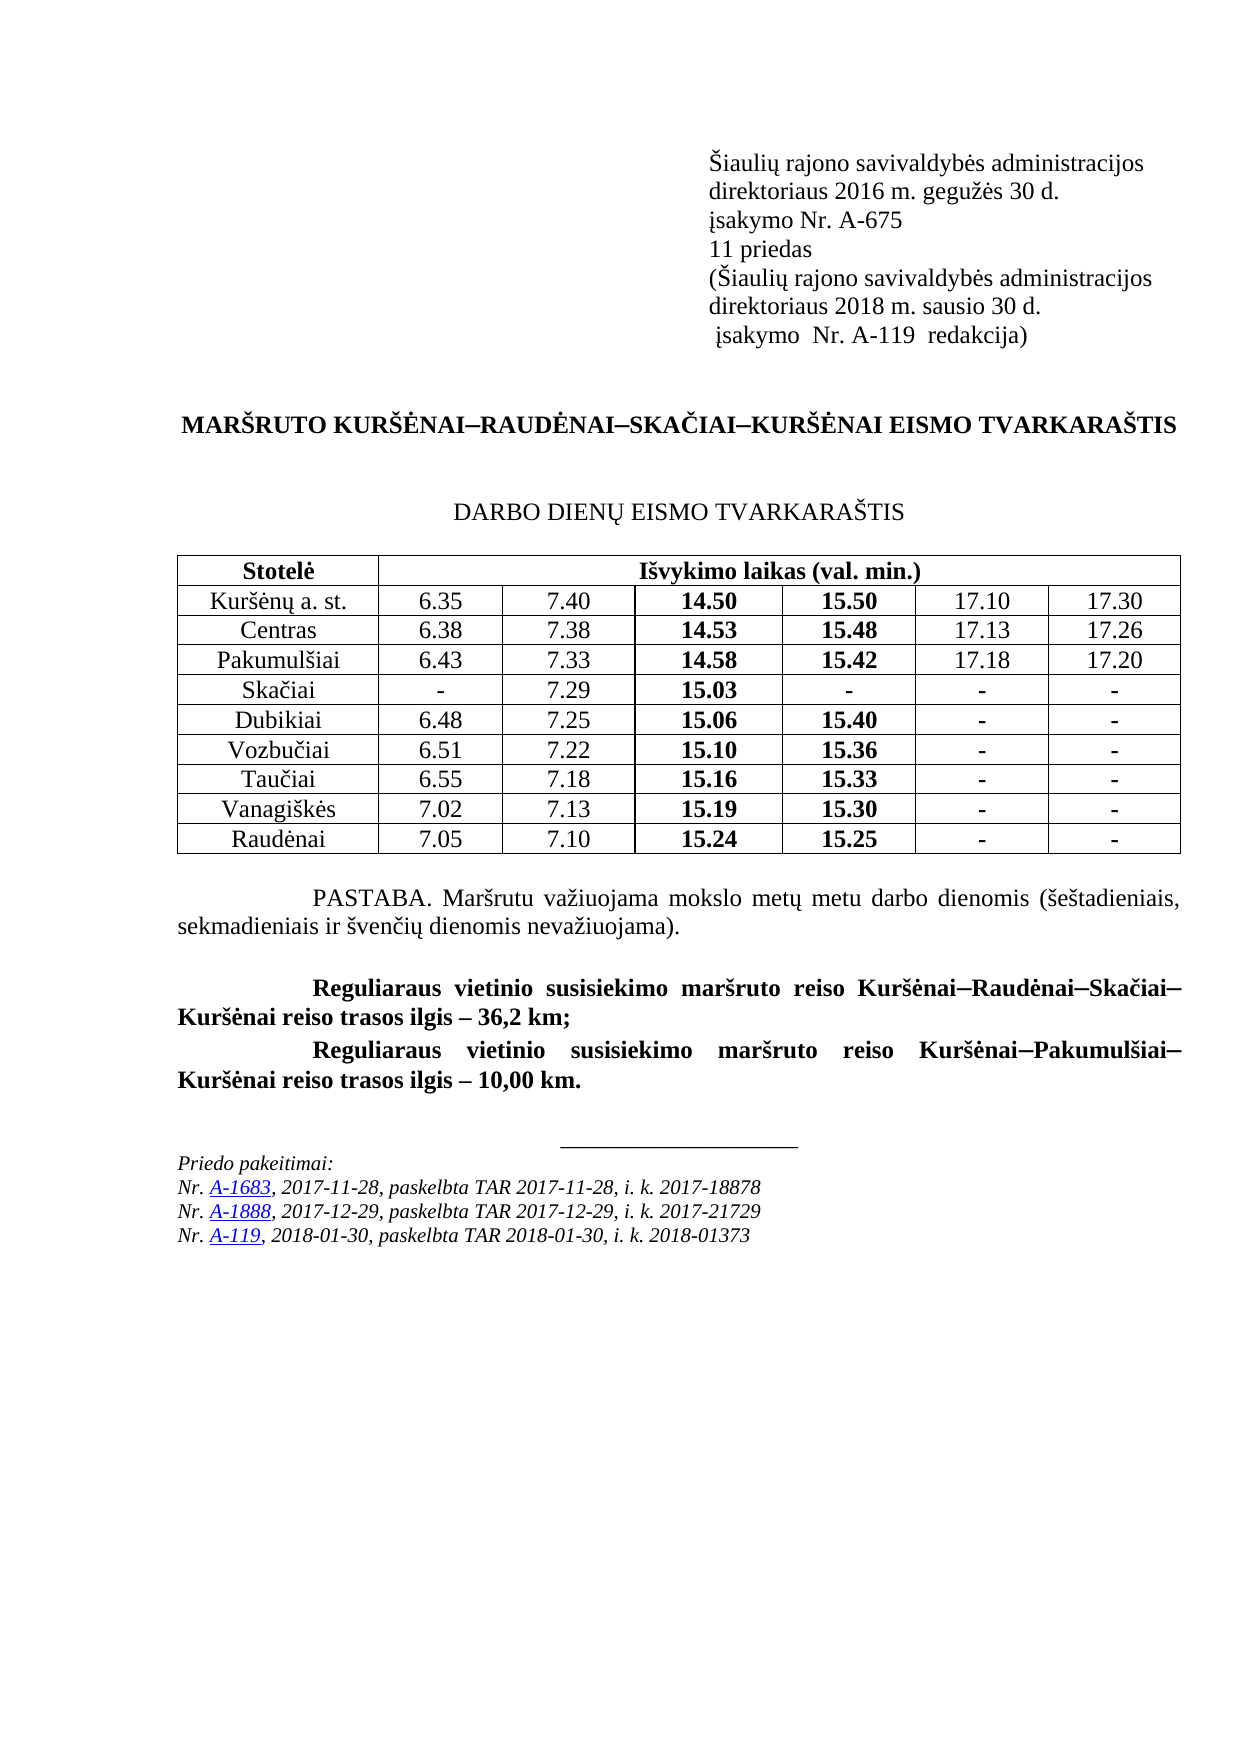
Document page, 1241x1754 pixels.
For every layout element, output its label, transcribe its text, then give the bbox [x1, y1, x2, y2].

table_cell 6.51 [379, 735, 502, 763]
text Reguliaraus vietinio susisiekimo maršruto reiso Kuršėnai–Pakumulšiai–Kuršėnai reiso trasos ilgis – 10,00 km. [177, 1031, 1181, 1093]
table_cell - [1049, 735, 1180, 763]
table_cell 15.16 [636, 765, 782, 793]
table_cell Kuršėnų a. st. [178, 586, 378, 614]
table_cell 15.10 [636, 735, 782, 763]
table_cell - [783, 675, 915, 704]
table_cell 15.48 [783, 616, 915, 644]
table_cell - [1049, 794, 1180, 823]
table_cell 7.13 [503, 794, 634, 823]
table_cell 15.19 [636, 794, 782, 823]
table_cell Centras [178, 616, 378, 644]
table_cell 7.10 [503, 824, 634, 853]
table_cell 14.50 [636, 586, 782, 614]
table_cell 15.42 [783, 645, 915, 674]
table_cell 17.18 [916, 645, 1048, 674]
table_cell 14.58 [636, 645, 782, 674]
table_cell 15.36 [783, 735, 915, 763]
table_cell - [379, 675, 502, 704]
text PASTABA. Maršrutu važiuojama mokslo metų metu darbo dienomis (šeštadieniais, sekmadieniais ir švenčių dienomis nevažiuojama). [177, 883, 1181, 940]
table_cell - [916, 824, 1048, 853]
table_cell - [1049, 675, 1180, 704]
table_cell 6.48 [379, 705, 502, 734]
table_cell - [1049, 765, 1180, 793]
text Nr. A-1888, 2017-12-29, paskelbta TAR 2017-12-29, i. k. 2017-21729 [177, 1199, 1181, 1223]
text įsakymo Nr. A-675 [709, 205, 1181, 234]
table_cell - [916, 794, 1048, 823]
table_cell Vozbučiai [178, 735, 378, 763]
text Priedo pakeitimai: [177, 1151, 1181, 1175]
text ___________________ [177, 1122, 1181, 1151]
table_cell Pakumulšiai [178, 645, 378, 674]
table_cell 17.10 [916, 586, 1048, 614]
table_cell - [916, 705, 1048, 734]
text Nr. A-1683, 2017-11-28, paskelbta TAR 2017-11-28, i. k. 2017-18878 [177, 1175, 1181, 1199]
text Nr. A-119, 2018-01-30, paskelbta TAR 2018-01-30, i. k. 2018-01373 [177, 1223, 1181, 1247]
table_cell 15.25 [783, 824, 915, 853]
text Šiaulių rajono savivaldybės administracijos [635, 148, 1181, 176]
table_cell - [1049, 824, 1180, 853]
text direktoriaus 2018 m. sausio 30 d. [709, 291, 1181, 320]
table_cell 15.30 [783, 794, 915, 823]
table_cell 15.03 [636, 675, 782, 704]
table_header Išvykimo laikas (val. min.) [379, 556, 1180, 585]
table_cell 7.25 [503, 705, 634, 734]
table_cell 17.30 [1049, 586, 1180, 614]
text (Šiaulių rajono savivaldybės administracijos [709, 263, 1181, 291]
table_cell - [916, 675, 1048, 704]
table_cell Dubikiai [178, 705, 378, 734]
table_cell 7.02 [379, 794, 502, 823]
text DARBO DIENŲ EISMO TVARKARAŠTIS [177, 497, 1181, 526]
table_cell 15.33 [783, 765, 915, 793]
table_cell 17.20 [1049, 645, 1180, 674]
table_cell Raudėnai [178, 824, 378, 853]
table_cell 17.13 [916, 616, 1048, 644]
table_cell Taučiai [178, 765, 378, 793]
text 11 priedas [709, 234, 1181, 263]
table_cell Vanagiškės [178, 794, 378, 823]
table_cell 15.24 [636, 824, 782, 853]
table_cell 6.55 [379, 765, 502, 793]
table_cell 7.18 [503, 765, 634, 793]
table_header Stotelė [178, 556, 378, 585]
table_cell 7.22 [503, 735, 634, 763]
table_cell 7.05 [379, 824, 502, 853]
table_cell 17.26 [1049, 616, 1180, 644]
text direktoriaus 2016 m. gegužės 30 d. [709, 176, 1181, 205]
table_cell 7.33 [503, 645, 634, 674]
table_cell 14.53 [636, 616, 782, 644]
table_cell - [1049, 705, 1180, 734]
text MARŠRUTO KURŠĖNAI–RAUDĖNAI–SKAČIAI–KURŠĖNAI EISMO TVARKARAŠTIS [177, 406, 1181, 440]
table_cell Skačiai [178, 675, 378, 704]
table_cell 15.50 [783, 586, 915, 614]
table_cell - [916, 735, 1048, 763]
table_cell 6.43 [379, 645, 502, 674]
table_cell 7.29 [503, 675, 634, 704]
text įsakymo Nr. A-119 redakcija) [709, 320, 1181, 349]
table_cell 7.38 [503, 616, 634, 644]
table_cell 7.40 [503, 586, 634, 614]
table_cell 15.40 [783, 705, 915, 734]
table_cell 6.35 [379, 586, 502, 614]
text Reguliaraus vietinio susisiekimo maršruto reiso Kuršėnai–Raudėnai–Skačiai–Kuršėnai reiso trasos ilgis – 36,2 km; [177, 969, 1181, 1031]
table_cell - [916, 765, 1048, 793]
table_cell 6.38 [379, 616, 502, 644]
table_cell 15.06 [636, 705, 782, 734]
